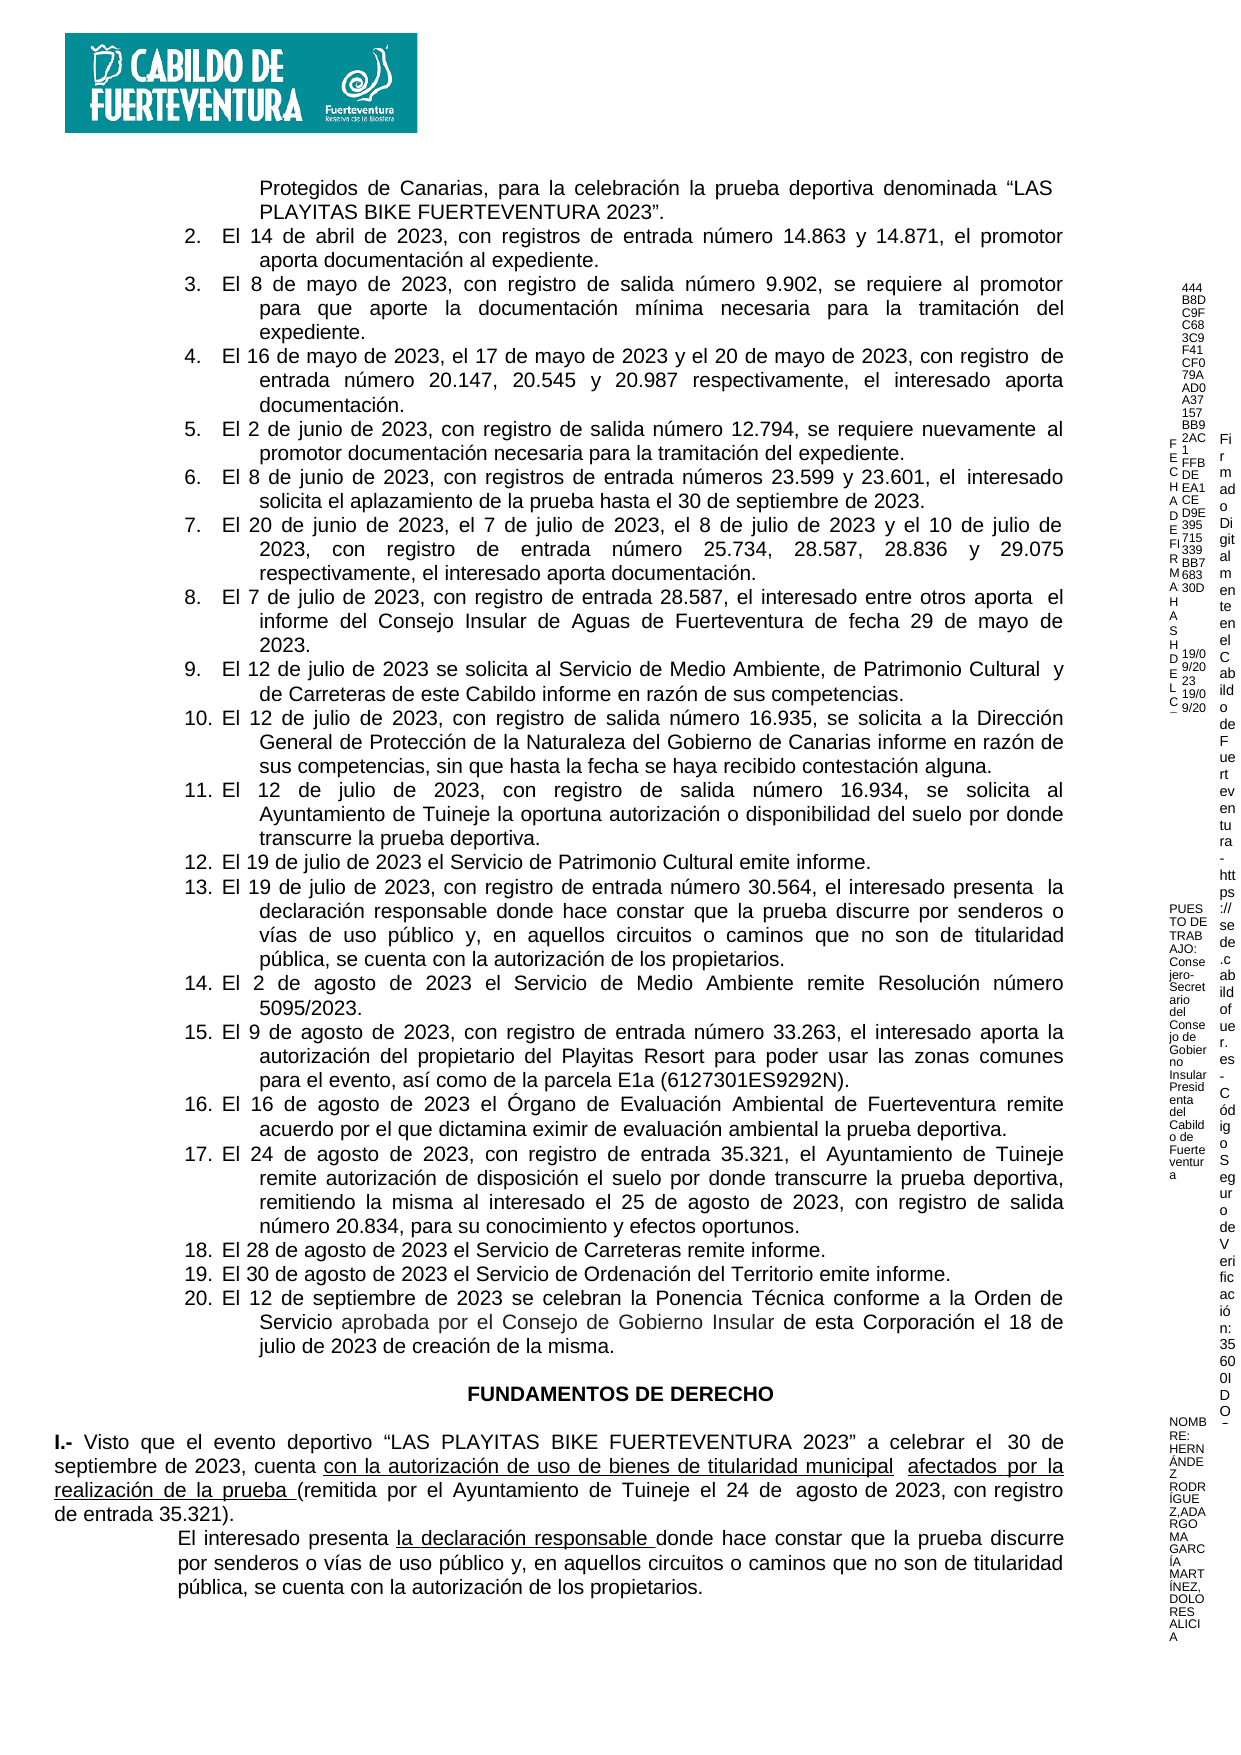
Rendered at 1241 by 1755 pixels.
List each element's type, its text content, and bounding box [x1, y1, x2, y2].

list El 20 de junio de 2023, el 7 de julio de 2023, el 8 de julio de 2023 y el 10 de julio de 2023, con registro de entrada número 25.734, 28.587, 28.836 y 29.075 respectivamente, el interesado aporta documentación. [184, 513, 1064, 585]
list El 12 de julio de 2023, con registro de salida número 16.934, se solicita al Ayuntamiento de Tuineje la oportuna autorización o disponibilidad del suelo por donde transcurre la prueba deportiva. [184, 778, 1064, 850]
list El 12 de julio de 2023 se solicita al Servicio de Medio Ambiente, de Patrimonio Cultural y de Carreteras de este Cabildo informe en razón de sus competencias. [184, 657, 1064, 705]
list El 19 de julio de 2023 el Servicio de Patrimonio Cultural emite informe. [184, 850, 1217, 874]
list El 16 de mayo de 2023, el 17 de mayo de 2023 y el 20 de mayo de 2023, con registro de entrada número 20.147, 20.545 y 20.987 respectivamente, el interesado aporta documentación. [184, 344, 1064, 416]
list El 2 de junio de 2023, con registro de salida número 12.794, se requiere nuevamente al promotor documentación necesaria para la tramitación del expediente. [184, 416, 1064, 464]
text Protegidos de Canarias, para la celebración la prueba deportiva denominada “LAS PLAYITAS BIKE FUERTEVENTURA 2023”. [259, 176, 1064, 224]
list Firmado Digitalmente en el Cabildo de Fuerteventura - https://sede.cabildofuer.es - Código Seguro de Verificación: 35600IDOC2B9DEFAA73B246F4F9F [1219, 430, 1236, 1423]
list [1167, 902, 1209, 1207]
text NOMBRE: [1169, 1416, 1209, 1443]
list [1179, 280, 1209, 593]
list El 8 de junio de 2023, con registros de entrada números 23.599 y 23.601, el interesado solicita el aplazamiento de la prueba hasta el 30 de septiembre de 2023. [184, 464, 1064, 513]
list 19/09/2023 [1182, 688, 1209, 714]
subtitle [1167, 1416, 1209, 1652]
list El 14 de abril de 2023, con registros de entrada número 14.863 y 14.871, el promotor aporta documentación al expediente. [184, 224, 1064, 272]
list Consejero-Secretario del Consejo de Gobierno Insular Presidenta del Cabildo de Fuerteventura [1169, 957, 1207, 1182]
list El 30 de agosto de 2023 el Servicio de Ordenación del Territorio emite informe. [184, 1262, 1217, 1286]
list El 12 de julio de 2023, con registro de salida número 16.935, se solicita a la Dirección General de Protección de la Naturaleza del Gobierno de Canarias informe en razón de sus competencias, sin que hasta la fecha se haya recibido contestación alguna. [184, 705, 1064, 778]
list El 7 de julio de 2023, con registro de entrada 28.587, el interesado entre otros aporta el informe del Consejo Insular de Aguas de Fuerteventura de fecha 29 de mayo de 2023. [184, 585, 1064, 657]
list El 19 de julio de 2023, con registro de entrada número 30.564, el interesado presenta la declaración responsable donde hace constar que la prueba discurre por senderos o vías de uso público y, en aquellos circuitos o caminos que no son de titularidad pública, se cuenta con la autorización de los propietarios. [184, 875, 1064, 971]
list 19/09/2023 [1182, 648, 1209, 688]
list FECHA DE FIRMA: HASH DEL CERTIFICADO: [1169, 436, 1184, 713]
text HERNÁNDEZ RODRÍGUEZ,ADARGOMA GARCÍA MARTÍNEZ, DOLORES ALICIA [1169, 1444, 1207, 1644]
list El 2 de agosto de 2023 el Servicio de Medio Ambiente remite Resolución número 5095/2023. [184, 971, 1064, 1019]
list El 24 de agosto de 2023, con registro de entrada 35.321, el Ayuntamiento de Tuineje remite autorización de disposición el suelo por donde transcurre la prueba deportiva, remitiendo la misma al interesado el 25 de agosto de 2023, con registro de salida número 20.834, para su conocimiento y efectos oportunos. [184, 1141, 1064, 1238]
list El 28 de agosto de 2023 el Servicio de Carreteras remite informe. [184, 1238, 1217, 1262]
subtitle FUNDAMENTOS DE DERECHO [466, 1382, 774, 1406]
list 444B8DC9FC683C9F41CF079AAD0A37157BB92AC1 FFBDEEA1CED9E395715339BB768330D3CC2EDAE0 [1182, 282, 1207, 593]
text El interesado presenta la declaración responsable donde hace constar que la prueba discurre por senderos o vías de uso público y, en aquellos circuitos o caminos que no son de titularidad pública, se cuenta con la autorización de los propietarios. [177, 1526, 1064, 1598]
list El 9 de agosto de 2023, con registro de entrada número 33.263, el interesado aporta la autorización del propietario del Playitas Resort para poder usar las zonas comunes para el evento, así como de la parcela E1a (6127301ES9292N). [184, 1020, 1064, 1092]
list El 16 de agosto de 2023 el Órgano de Evaluación Ambiental de Fuerteventura remite acuerdo por el que dictamina eximir de evaluación ambiental la prueba deportiva. [184, 1092, 1064, 1140]
list PUESTO DE TRABAJO: [1169, 902, 1209, 956]
list El 12 de septiembre de 2023 se celebran la Ponencia Técnica conforme a la Orden de Servicio aprobada por el Consejo de Gobierno Insular de esta Corporación el 18 de julio de 2023 de creación de la misma. [184, 1286, 1064, 1358]
subtitle I.- Visto que el evento deportivo “LAS PLAYITAS BIKE FUERTEVENTURA 2023” a celebrar el 30 de septiembre de 2023, cuenta con la autorización de uso de bienes de titularidad municipal afectados por la realización de la prueba (remitida por el Ayuntamiento de Tuineje el 24 de agosto de 2023, con registro de entrada 35.321). [54, 1430, 1064, 1526]
list El 8 de mayo de 2023, con registro de salida número 9.902, se requiere al promotor para que aporte la documentación mínima necesaria para la tramitación del expediente. [184, 272, 1064, 344]
